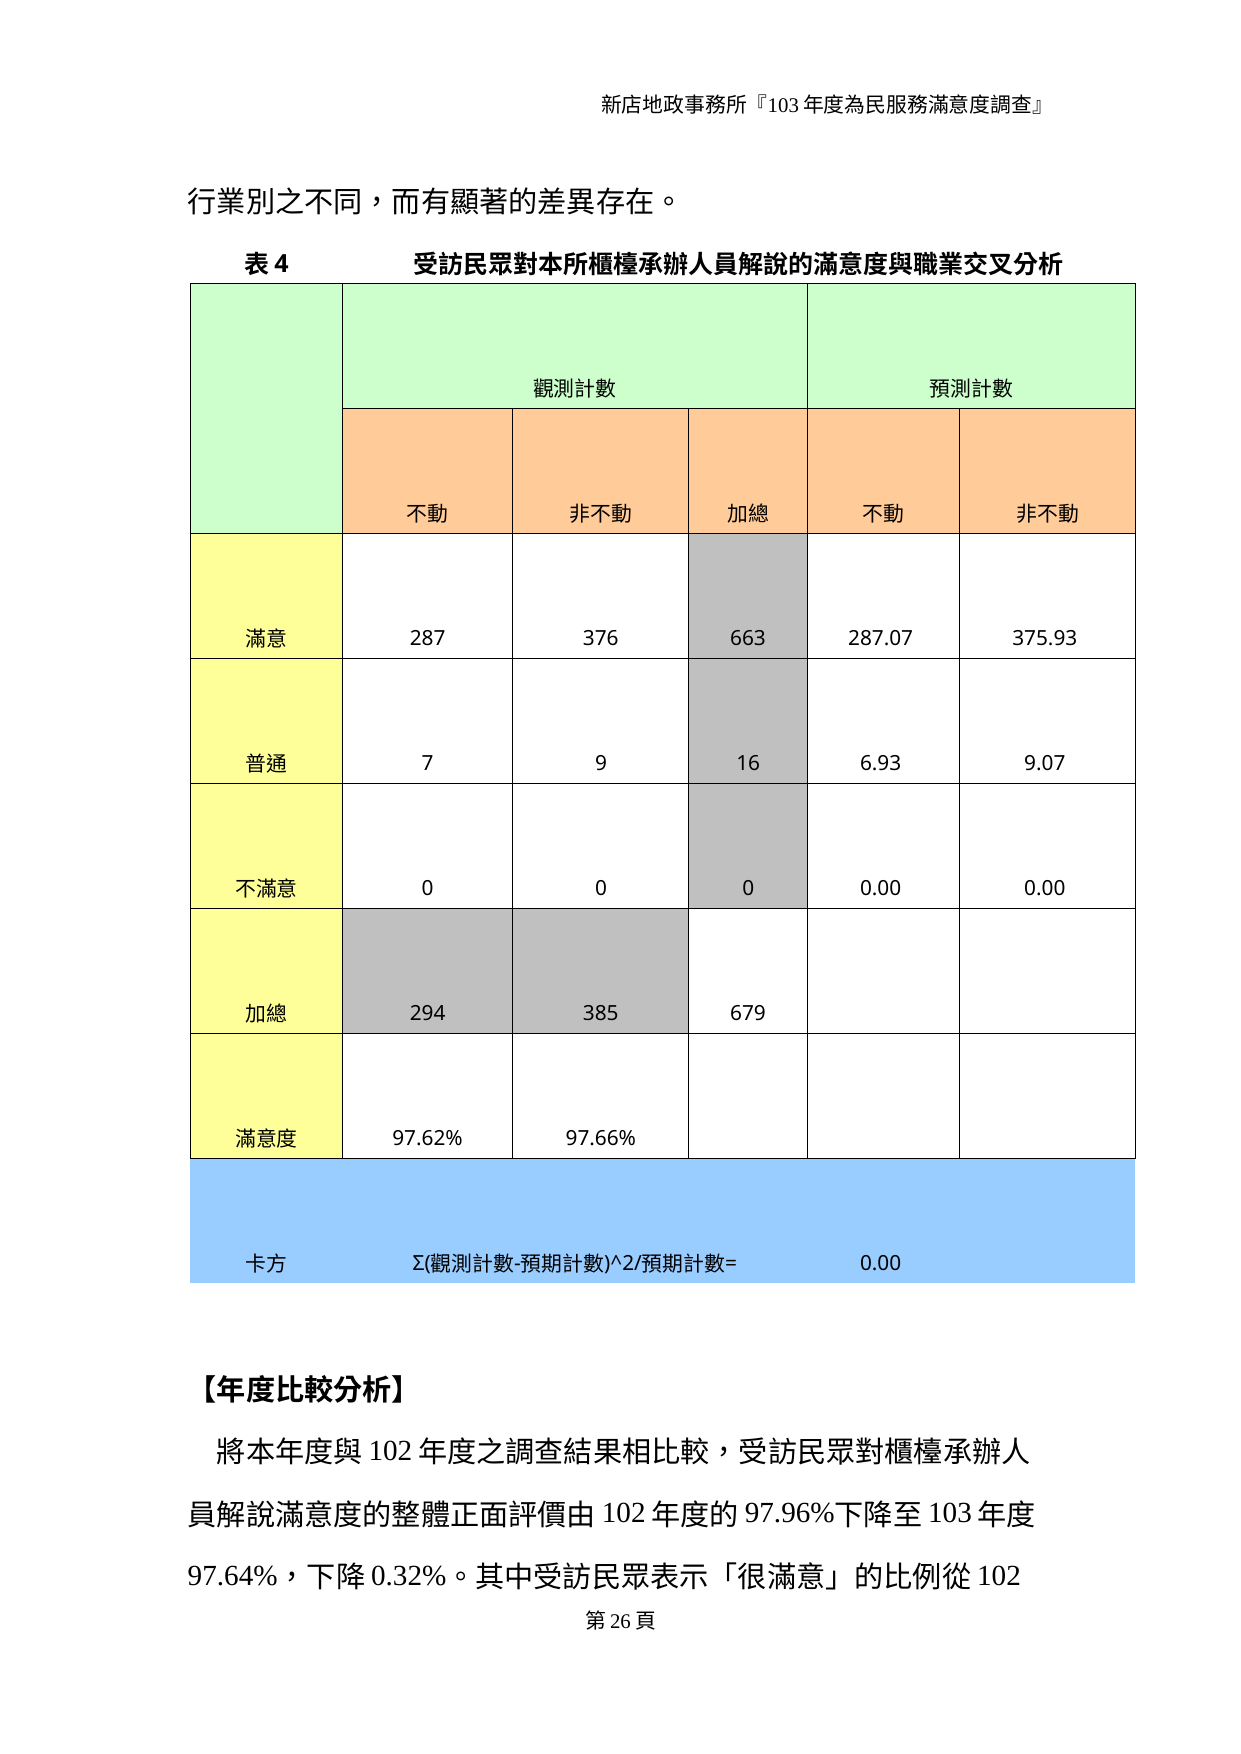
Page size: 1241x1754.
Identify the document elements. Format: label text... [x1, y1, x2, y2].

table_cell [808, 909, 959, 1033]
table_cell 卡方 [190, 1159, 342, 1283]
table_cell 0 [689, 784, 807, 908]
table_cell 0 [343, 784, 512, 908]
table_cell 376 [513, 534, 688, 658]
text 將本年度與102年度之調查結果相比較，受訪民眾對櫃檯承辦人員解說滿意度的整體正面評價由102年度的97.96%下降至103年度97.64%，下降0.32%。其中受訪民眾表示「很滿意」的比例從102 [187, 1408, 1053, 1596]
table_cell 預測計數 [808, 284, 1135, 408]
table_cell [960, 1034, 1135, 1158]
table_header 表4 [190, 221, 342, 283]
table_cell 7 [343, 659, 512, 783]
table_cell 679 [689, 909, 807, 1033]
table_cell Σ(觀測計數-預期計數)^2/預期計數= [342, 1159, 807, 1283]
table_cell 0.00 [960, 784, 1135, 908]
table_cell 16 [689, 659, 807, 783]
table_cell 0 [513, 784, 688, 908]
table_cell 97.62% [343, 1034, 512, 1158]
table_cell [808, 1034, 959, 1158]
table_cell 加總 [689, 409, 807, 533]
table_cell 287.07 [808, 534, 959, 658]
table_cell 9 [513, 659, 688, 783]
table_cell 普通 [191, 659, 342, 783]
table_cell 6.93 [808, 659, 959, 783]
table_cell [191, 284, 342, 533]
table_cell 97.66% [513, 1034, 688, 1158]
table_cell 不動 [808, 409, 959, 533]
table_cell 287 [343, 534, 512, 658]
table_cell 不滿意 [191, 784, 342, 908]
table_cell [960, 909, 1135, 1033]
table_cell 非不動 [513, 409, 688, 533]
table_cell 375.93 [960, 534, 1135, 658]
table_header 受訪民眾對本所櫃檯承辦人員解說的滿意度與職業交叉分析 [342, 221, 1135, 283]
table_cell 加總 [191, 909, 342, 1033]
table_cell 385 [513, 909, 688, 1033]
table_cell 觀測計數 [343, 284, 807, 408]
table_cell 非不動 [960, 409, 1135, 533]
table_cell 663 [689, 534, 807, 658]
table_cell 0.00 [808, 784, 959, 908]
text 【年度比較分析】 [187, 1346, 1053, 1408]
text 行業別之不同，而有顯著的差異存在。 [187, 158, 1053, 221]
table_cell 滿意 [191, 534, 342, 658]
table_cell 不動 [343, 409, 512, 533]
table_cell [689, 1034, 807, 1158]
table_cell 294 [343, 909, 512, 1033]
table_cell [959, 1159, 1135, 1283]
table_cell 滿意度 [191, 1034, 342, 1158]
table_cell 9.07 [960, 659, 1135, 783]
table_cell 0.00 [807, 1159, 959, 1283]
